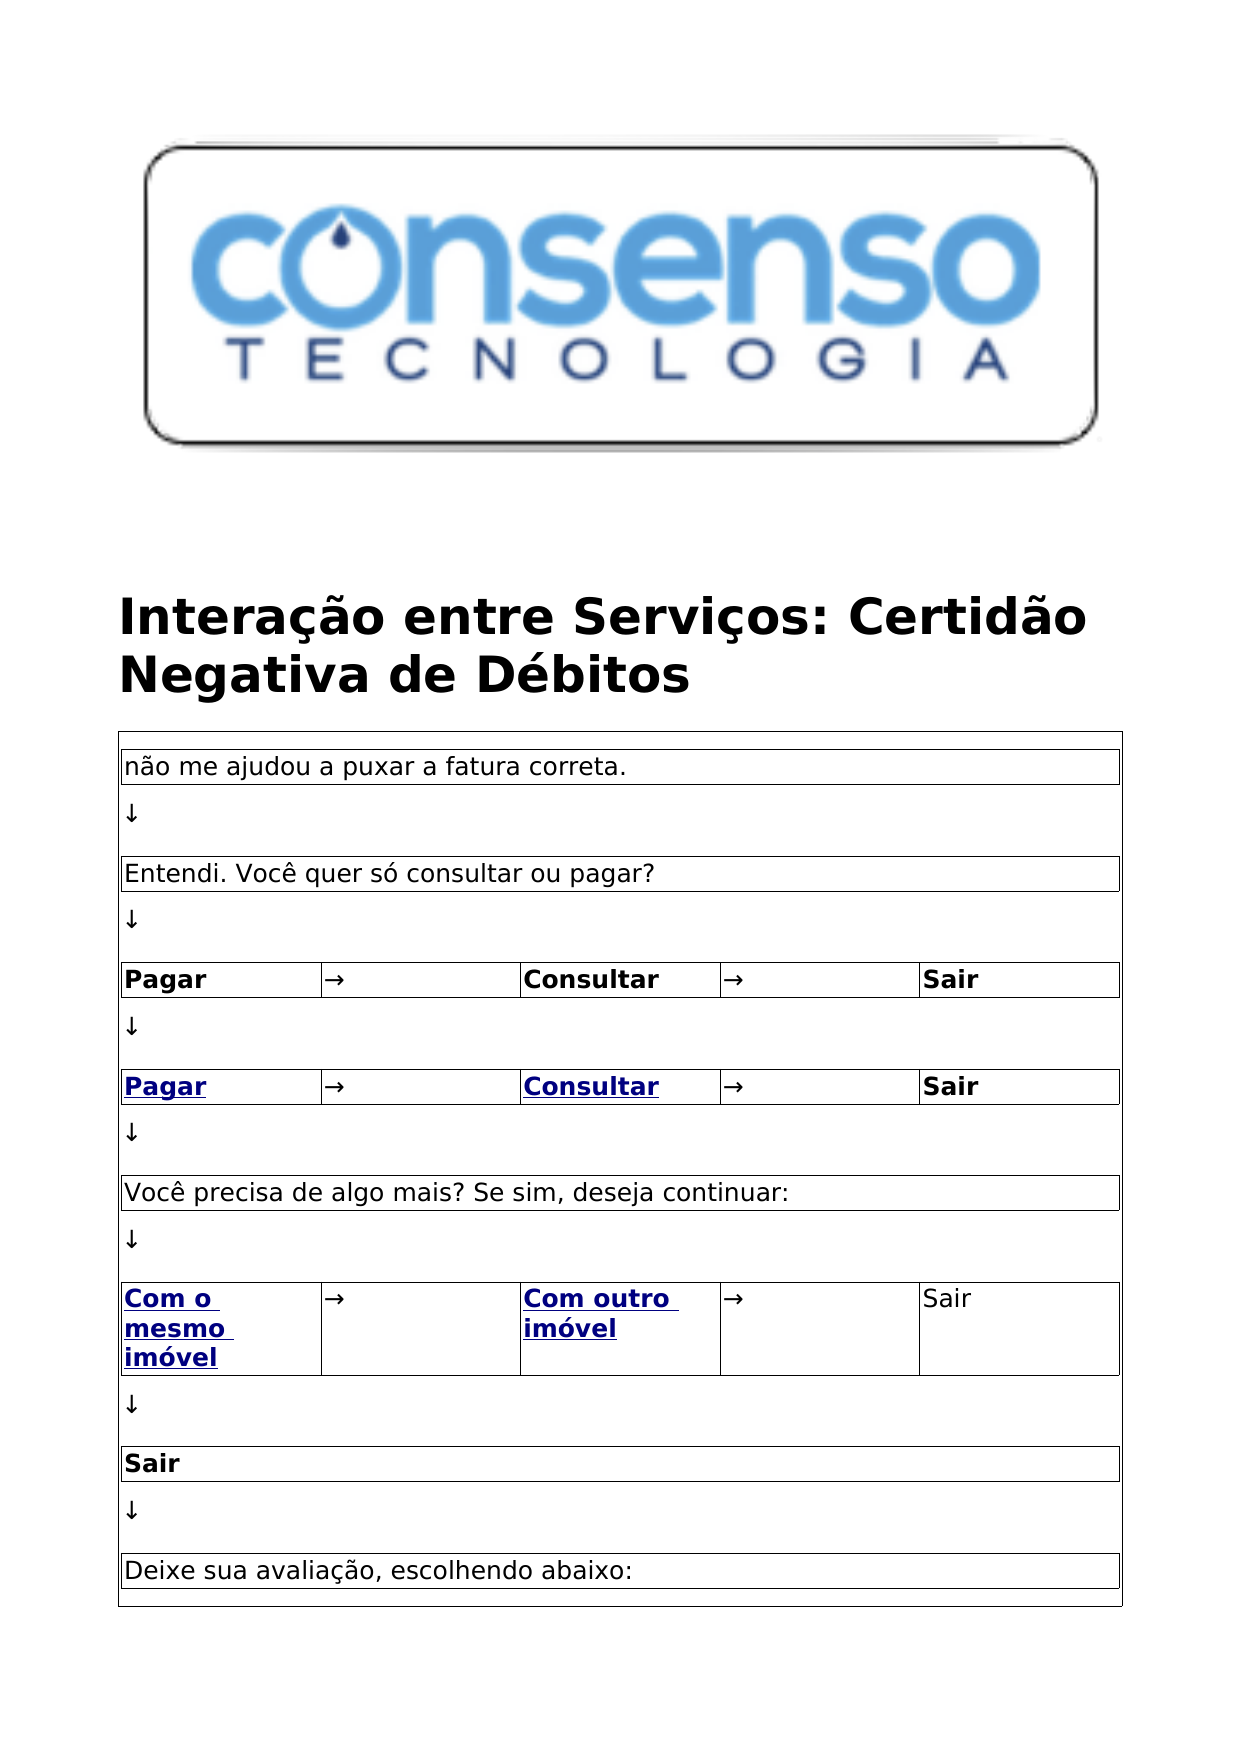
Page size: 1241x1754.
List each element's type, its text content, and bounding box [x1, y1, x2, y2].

table_header Sair [920, 1283, 1119, 1375]
table_header Você precisa de algo mais? Se sim, deseja continuar: [122, 1176, 1119, 1210]
table_header não me ajudou a puxar a fatura correta. [122, 750, 1119, 784]
table_header Sair [920, 1070, 1119, 1104]
table_header Com o mesmo imóvel [122, 1283, 321, 1375]
table_header Consultar [521, 1070, 720, 1104]
table_header → [322, 963, 520, 997]
table_header ↓ ↓ ↓ ↓ ↓ ↓ ↓ [119, 732, 1122, 1606]
table_header → [721, 1070, 919, 1104]
table_header → [721, 963, 919, 997]
table_header Sair [122, 1447, 1119, 1481]
table_header → [322, 1070, 520, 1104]
picture [118, 130, 1123, 480]
subtitle Interação entre Serviços: Certidão Negativa de Débitos [118, 588, 1122, 704]
table_header → [322, 1283, 520, 1375]
table_header Entendi. Você quer só consultar ou pagar? [122, 857, 1119, 891]
table_header Consultar [521, 963, 720, 997]
table_header Pagar [122, 1070, 321, 1104]
table_header Sair [920, 963, 1119, 997]
table_header → [721, 1283, 919, 1375]
table_header Com outro imóvel [521, 1283, 720, 1375]
table_header Deixe sua avaliação, escolhendo abaixo: [122, 1554, 1119, 1588]
table_header Pagar [122, 963, 321, 997]
